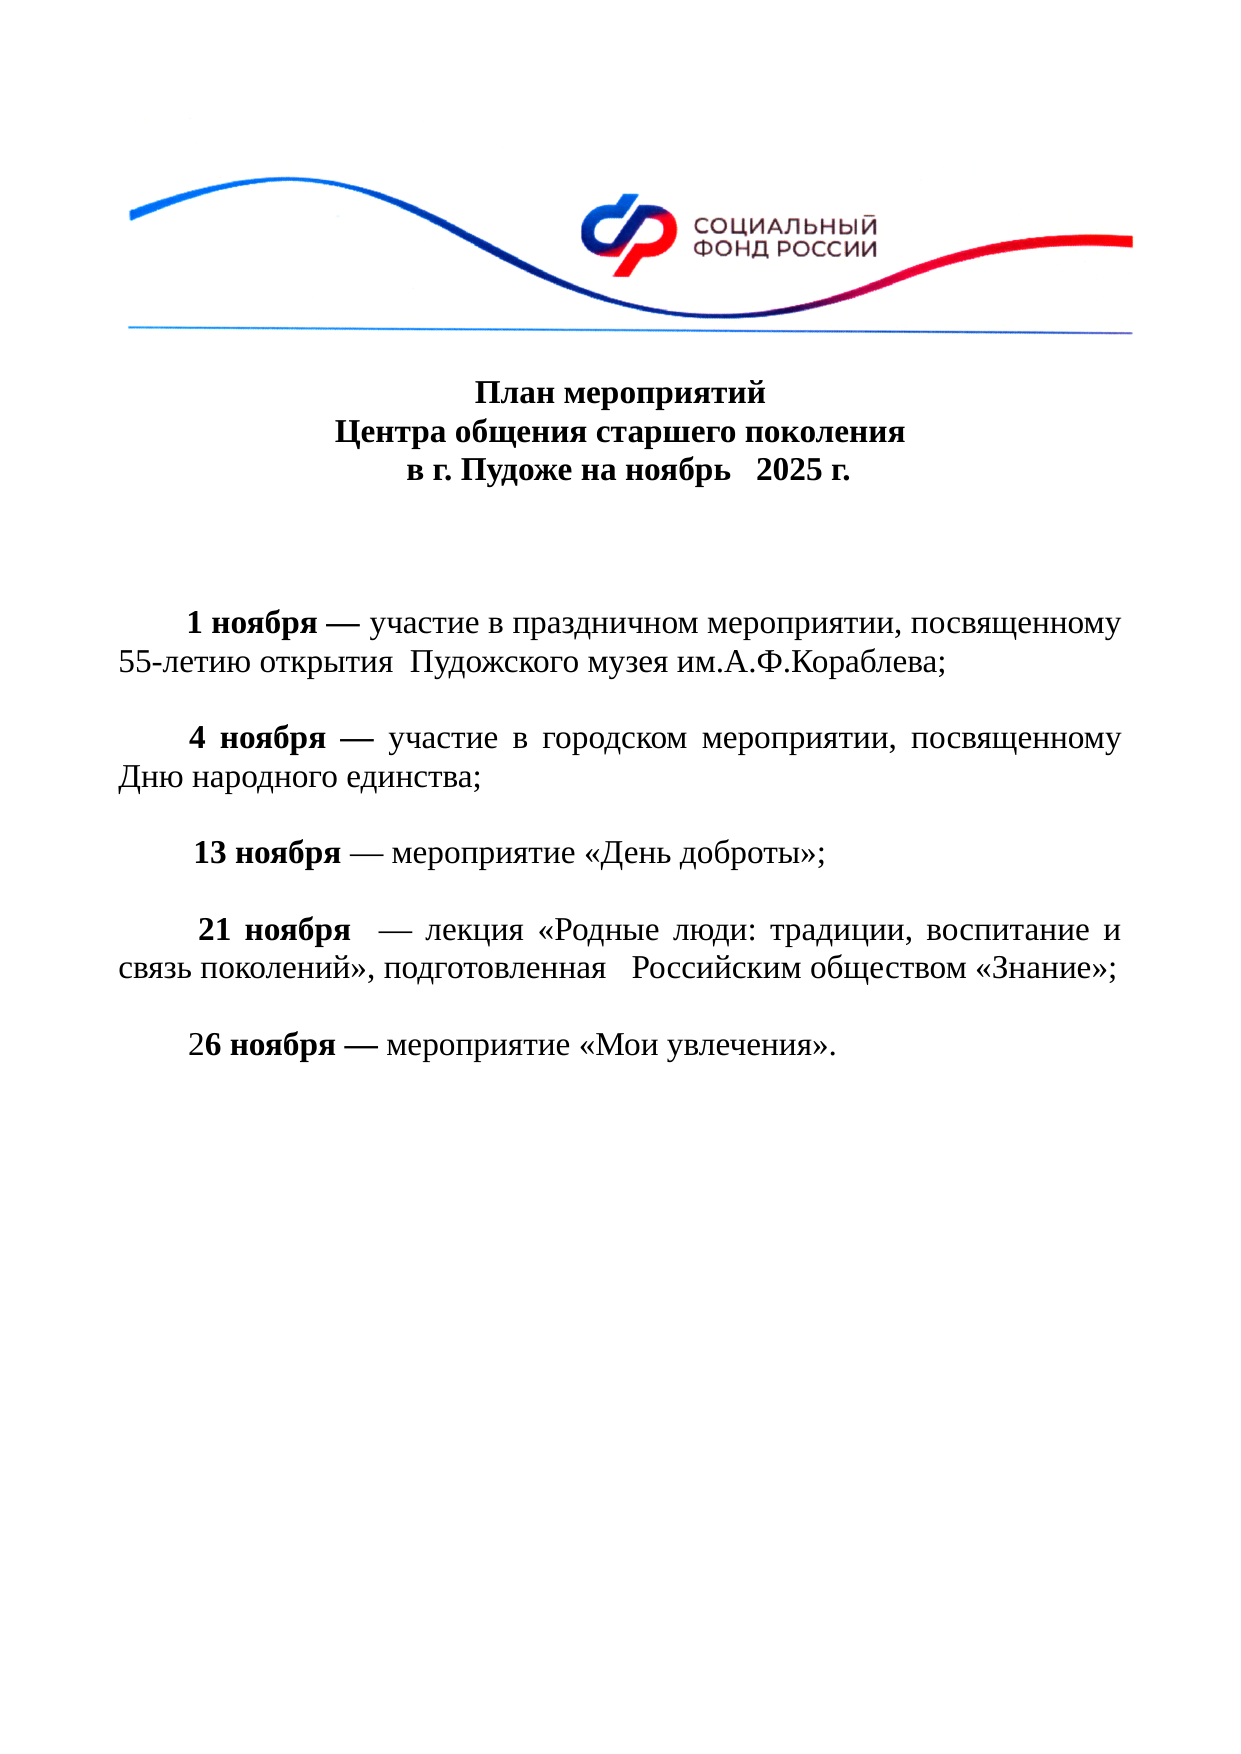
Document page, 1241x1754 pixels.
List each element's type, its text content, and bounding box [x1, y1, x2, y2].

text 26 ноября — мероприятие «Мои увлечения». [171, 1024, 1122, 1062]
picture [118, 118, 1136, 335]
text 4 ноября — участие в городском мероприятии, посвященному Дню народного единства; [118, 717, 1122, 794]
text 13 ноября — мероприятие «День доброты»; [118, 832, 1122, 871]
text 21 ноября — лекция «Родные люди: традиции, воспитание и связь поколений», подготовленная Российским обществом «Знание»; [118, 909, 1122, 986]
text 1 ноября — участие в праздничном мероприятии, посвященному 55-летию открытия Пудожского музея им.А.Ф.Кораблева; [118, 602, 1122, 679]
text в г. Пудоже на ноябрь 2025 г. [118, 449, 1122, 487]
text Центра общения старшего поколения [118, 411, 1122, 449]
text План мероприятий [118, 372, 1122, 411]
